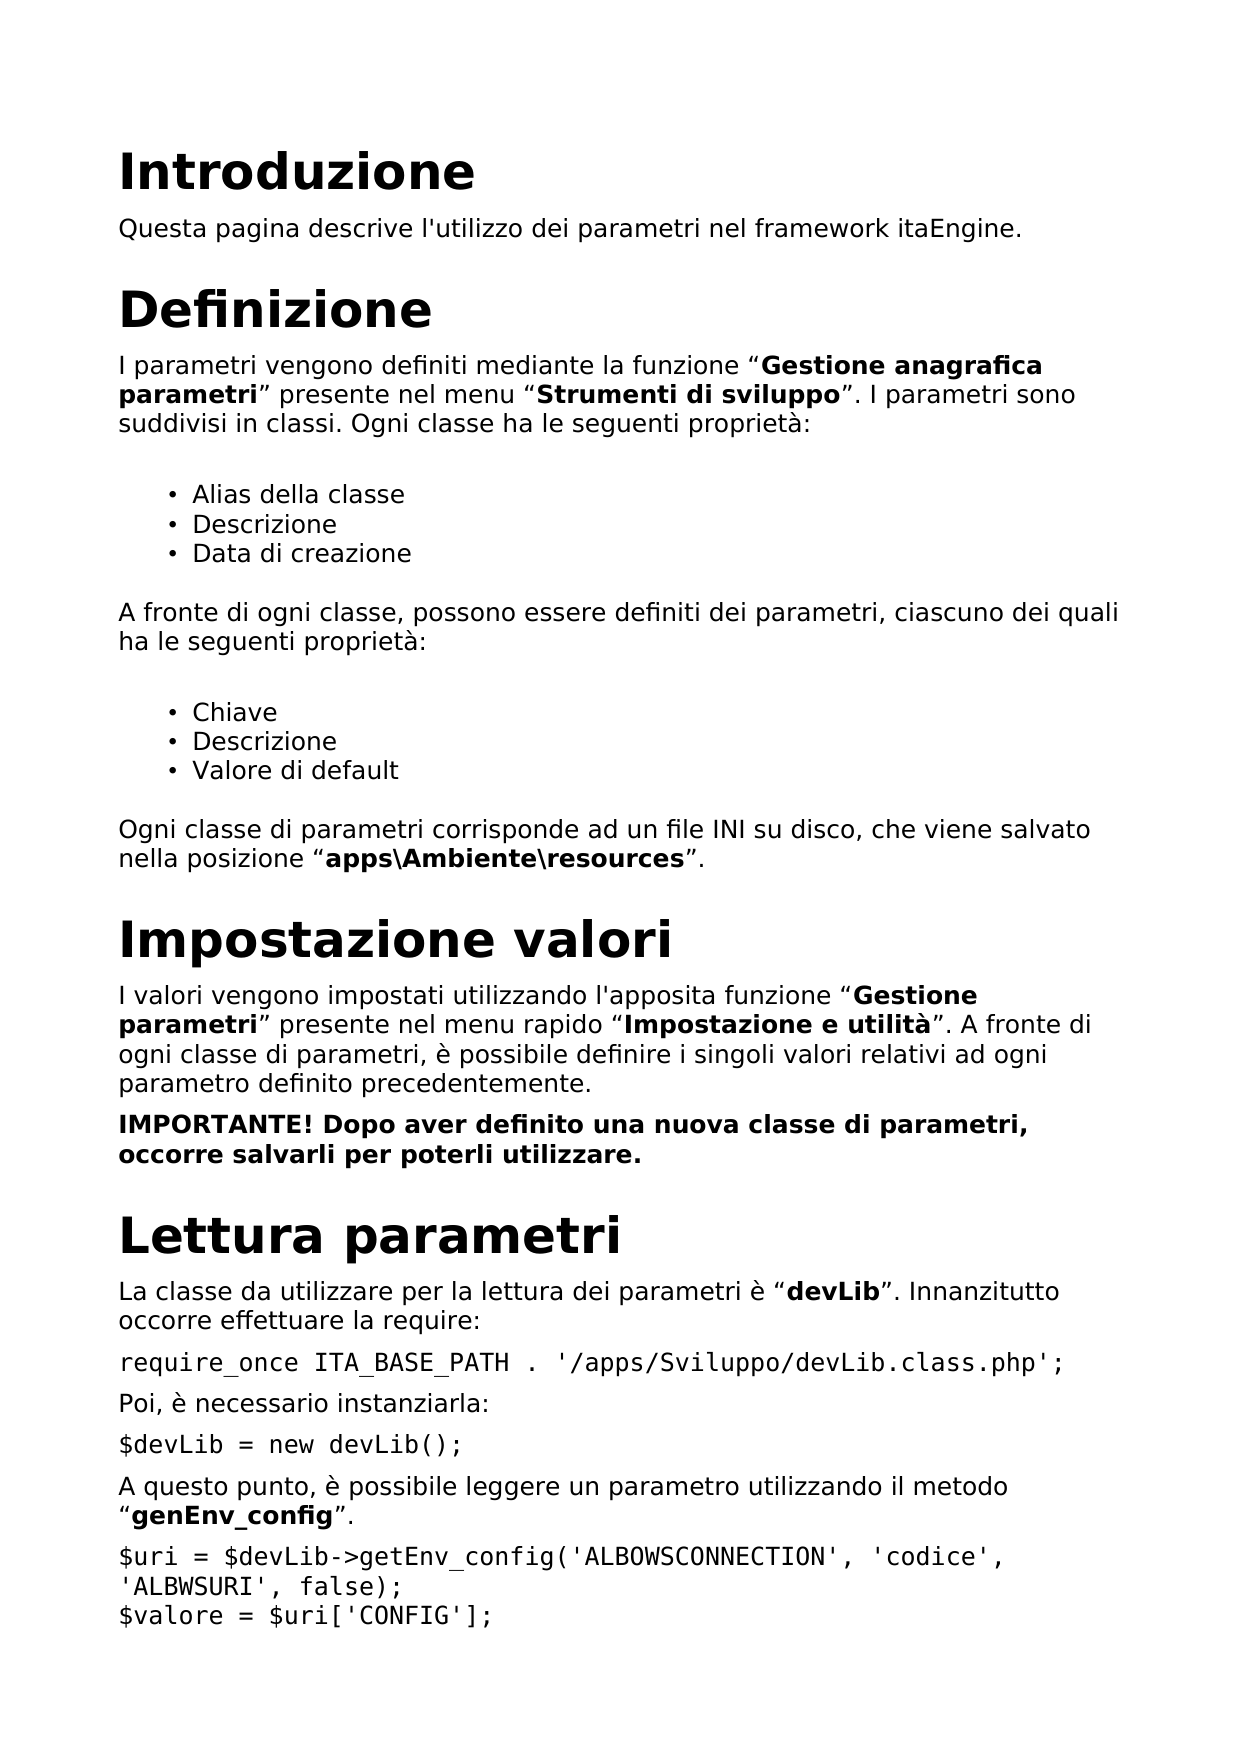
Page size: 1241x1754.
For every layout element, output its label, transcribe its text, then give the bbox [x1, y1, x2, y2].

list Valore di default [177, 756, 1122, 786]
subtitle Lettura parametri [118, 1207, 1122, 1265]
text Ogni classe di parametri corrisponde ad un file INI su disco, che viene salvato nella posizione “apps\Ambiente\resources”. [118, 815, 1122, 873]
text require_once ITA_BASE_PATH . '/apps/Sviluppo/devLib.class.php'; [118, 1348, 1122, 1377]
text IMPORTANTE! Dopo aver definito una nuova classe di parametri, occorre salvarli per poterli utilizzare. [118, 1111, 1122, 1169]
list Alias della classe [177, 481, 1122, 510]
subtitle Introduzione [118, 143, 1122, 201]
text I valori vengono impostati utilizzando l'apposita funzione “Gestione parametri” presente nel menu rapido “Impostazione e utilità”. A fronte di ogni classe di parametri, è possibile definire i singoli valori relativi ad ogni parametro definito precedentemente. [118, 982, 1122, 1098]
text $uri = $devLib->getEnv_config('ALBOWSCONNECTION', 'codice', 'ALBWSURI', false); $valore = $uri['CONFIG']; [118, 1542, 1122, 1630]
list Chiave [177, 698, 1122, 727]
text A questo punto, è possibile leggere un parametro utilizzando il metodo “genEnv_config”. [118, 1472, 1122, 1530]
text La classe da utilizzare per la lettura dei parametri è “devLib”. Innanzitutto occorre effettuare la require: [118, 1277, 1122, 1336]
subtitle Impostazione valori [118, 911, 1122, 969]
list Descrizione [177, 510, 1122, 539]
list Descrizione [177, 727, 1122, 756]
subtitle Definizione [118, 281, 1122, 339]
text $devLib = new devLib(); [118, 1431, 1122, 1460]
text Questa pagina descrive l'utilizzo dei parametri nel framework itaEngine. [118, 214, 1122, 243]
list Data di creazione [177, 539, 1122, 568]
text I parametri vengono definiti mediante la funzione “Gestione anagrafica parametri” presente nel menu “Strumenti di sviluppo”. I parametri sono suddivisi in classi. Ogni classe ha le seguenti proprietà: [118, 351, 1122, 439]
text A fronte di ogni classe, possono essere definiti dei parametri, ciascuno dei quali ha le seguenti proprietà: [118, 598, 1122, 656]
text Poi, è necessario instanziarla: [118, 1389, 1122, 1418]
